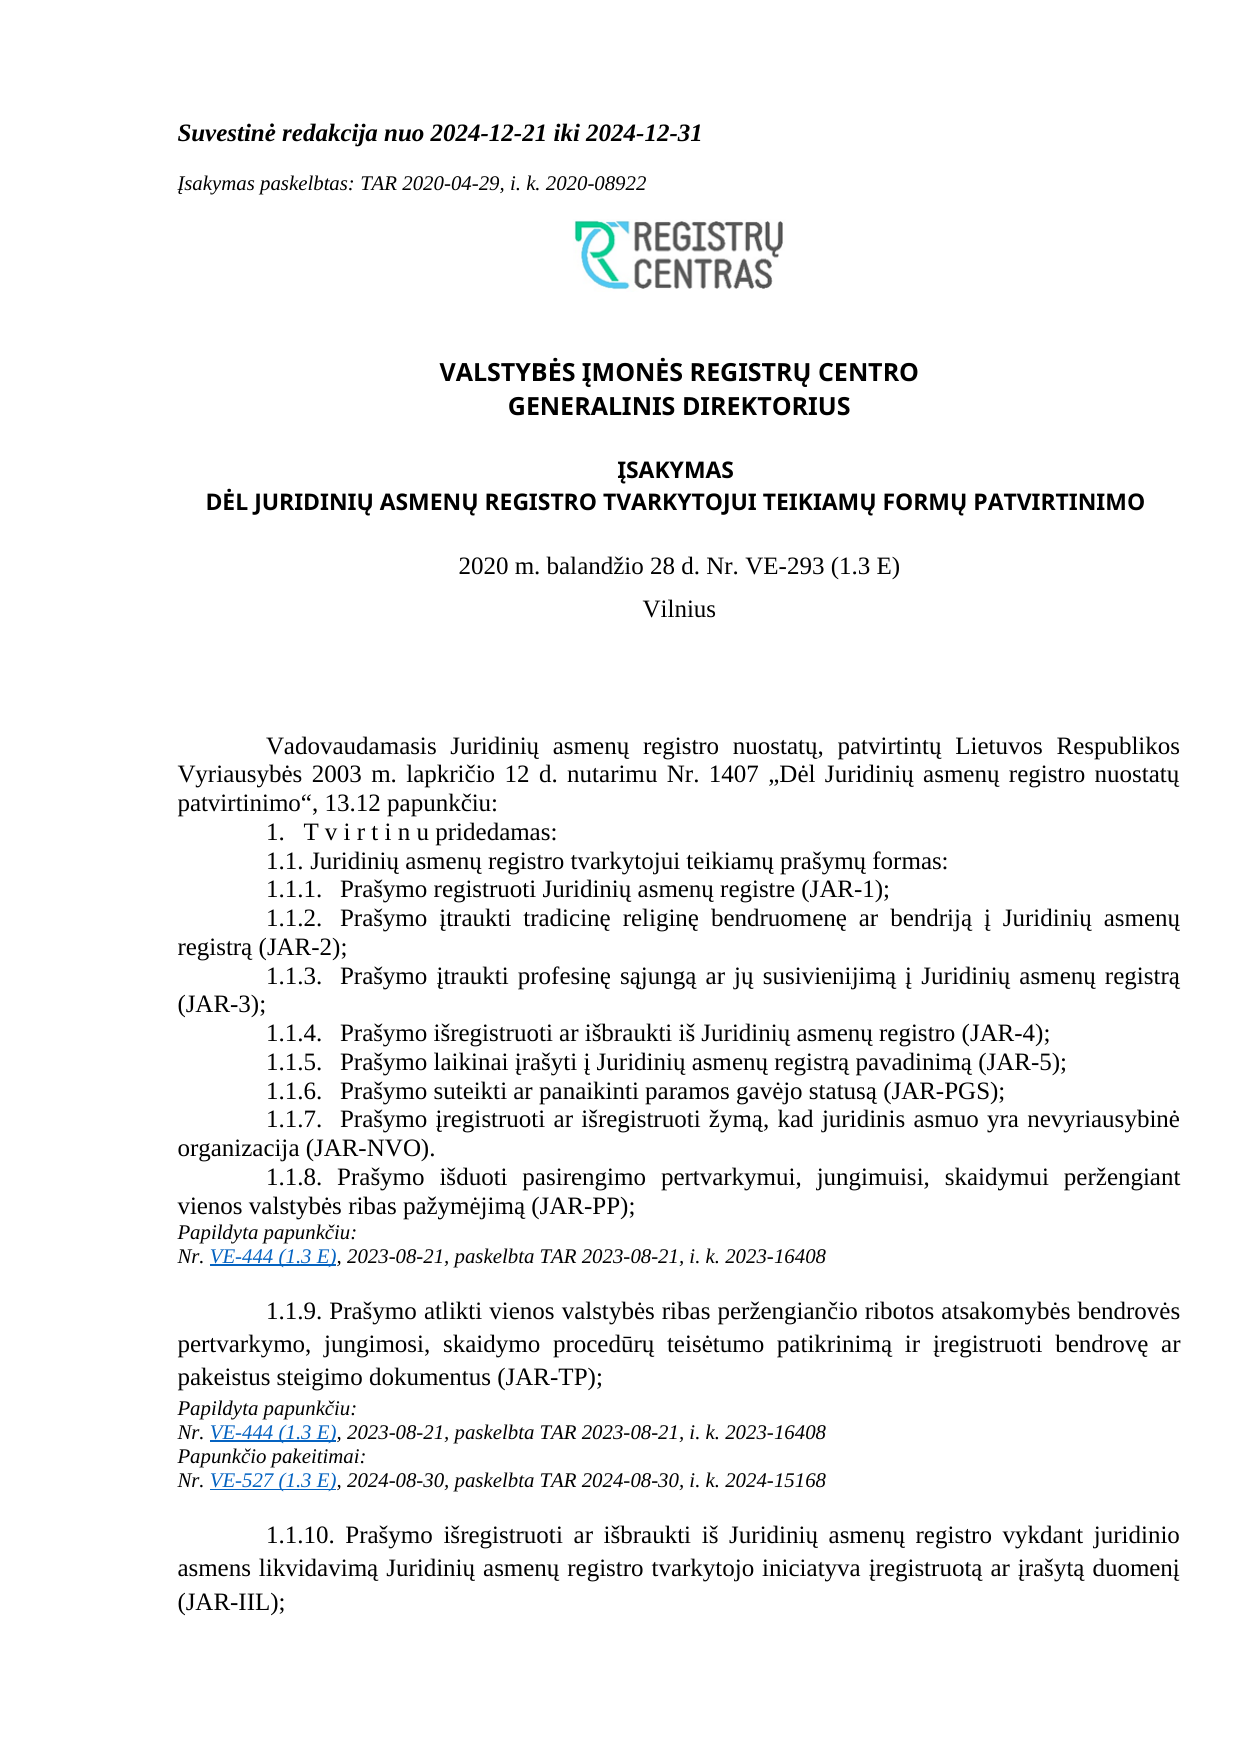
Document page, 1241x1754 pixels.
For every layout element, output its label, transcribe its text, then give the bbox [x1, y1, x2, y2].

text Papildyta papunkčiu: [177, 1219, 1181, 1244]
text 1.1.4. Prašymo išregistruoti ar išbraukti iš Juridinių asmenų registro (JAR-4); [177, 1018, 1181, 1047]
text ĮSAKYMAS [170, 454, 1181, 486]
text Įsakymas paskelbtas: TAR 2020-04-29, i. k. 2020-08922 [177, 171, 1181, 195]
text 1.1.6. Prašymo suteikti ar panaikinti paramos gavėjo statusą (JAR-PGS); [177, 1076, 1181, 1104]
text Papildyta papunkčiu: [177, 1396, 1181, 1419]
text 1.1.10. Prašymo išregistruoti ar išbraukti iš Juridinių asmenų registro vykdant juridinio asmens likvidavimą Juridinių asmenų registro tvarkytojo iniciatyva įregistruotą ar įrašytą duomenį (JAR-IIL); [177, 1521, 1181, 1615]
text Suvestinė redakcija nuo 2024-12-21 iki 2024-12-31 [177, 118, 1181, 147]
text Nr. VE-527 (1.3 E), 2024-08-30, paskelbta TAR 2024-08-30, i. k. 2024-15168 [177, 1468, 1181, 1492]
text 1.1.3. Prašymo įtraukti profesinę sąjungą ar jų susivienijimą į Juridinių asmenų registrą (JAR-3); [177, 961, 1181, 1018]
text GENERALINIS DIREKTORIUS [177, 389, 1181, 423]
text 1.1. Juridinių asmenų registro tvarkytojui teikiamų prašymų formas: [177, 846, 1181, 874]
text 1.1.1. Prašymo registruoti Juridinių asmenų registre (JAR-1); [177, 874, 1181, 903]
text 1.1.5. Prašymo laikinai įrašyti į Juridinių asmenų registrą pavadinimą (JAR-5); [177, 1047, 1181, 1076]
text DĖL JURIDINIŲ ASMENŲ REGISTRO TVARKYTOJUI TEIKIAMŲ FORMŲ PATVIRTINIMO [170, 486, 1181, 517]
text Nr. VE-444 (1.3 E), 2023-08-21, paskelbta TAR 2023-08-21, i. k. 2023-16408 [177, 1419, 1181, 1444]
text 2020 m. balandžio 28 d. Nr. VE-293 (1.3 E) [177, 551, 1181, 579]
text 1. T v i r t i n u pridedamas: [266, 817, 1181, 846]
text 1.1.8. Prašymo išduoti pasirengimo pertvarkymui, jungimuisi, skaidymui peržengiant vienos valstybės ribas pažymėjimą (JAR-PP); [177, 1162, 1181, 1219]
text Nr. VE-444 (1.3 E), 2023-08-21, paskelbta TAR 2023-08-21, i. k. 2023-16408 [177, 1244, 1181, 1268]
text 1.1.7. Prašymo įregistruoti ar išregistruoti žymą, kad juridinis asmuo yra nevyriausybinė organizacija (JAR-NVO). [177, 1104, 1181, 1162]
text VALSTYBĖS ĮMONĖS REGISTRŲ CENTRO [177, 355, 1181, 389]
text 1.1.9. Prašymo atlikti vienos valstybės ribas peržengiančio ribotos atsakomybės bendrovės pertvarkymo, jungimosi, skaidymo procedūrų teisėtumo patikrinimą ir įregistruoti bendrovę ar pakeistus steigimo dokumentus (JAR-TP); [177, 1296, 1181, 1391]
text Papunkčio pakeitimai: [177, 1444, 1181, 1468]
text Vilnius [177, 594, 1181, 623]
text Vadovaudamasis Juridinių asmenų registro nuostatų, patvirtintų Lietuvos Respublikos Vyriausybės 2003 m. lapkričio 12 d. nutarimu Nr. 1407 „Dėl Juridinių asmenų registro nuostatų patvirtinimo“, 13.12 papunkčiu: [177, 731, 1181, 817]
text 1.1.2. Prašymo įtraukti tradicinę religinę bendruomenę ar bendriją į Juridinių asmenų registrą (JAR-2); [177, 903, 1181, 961]
